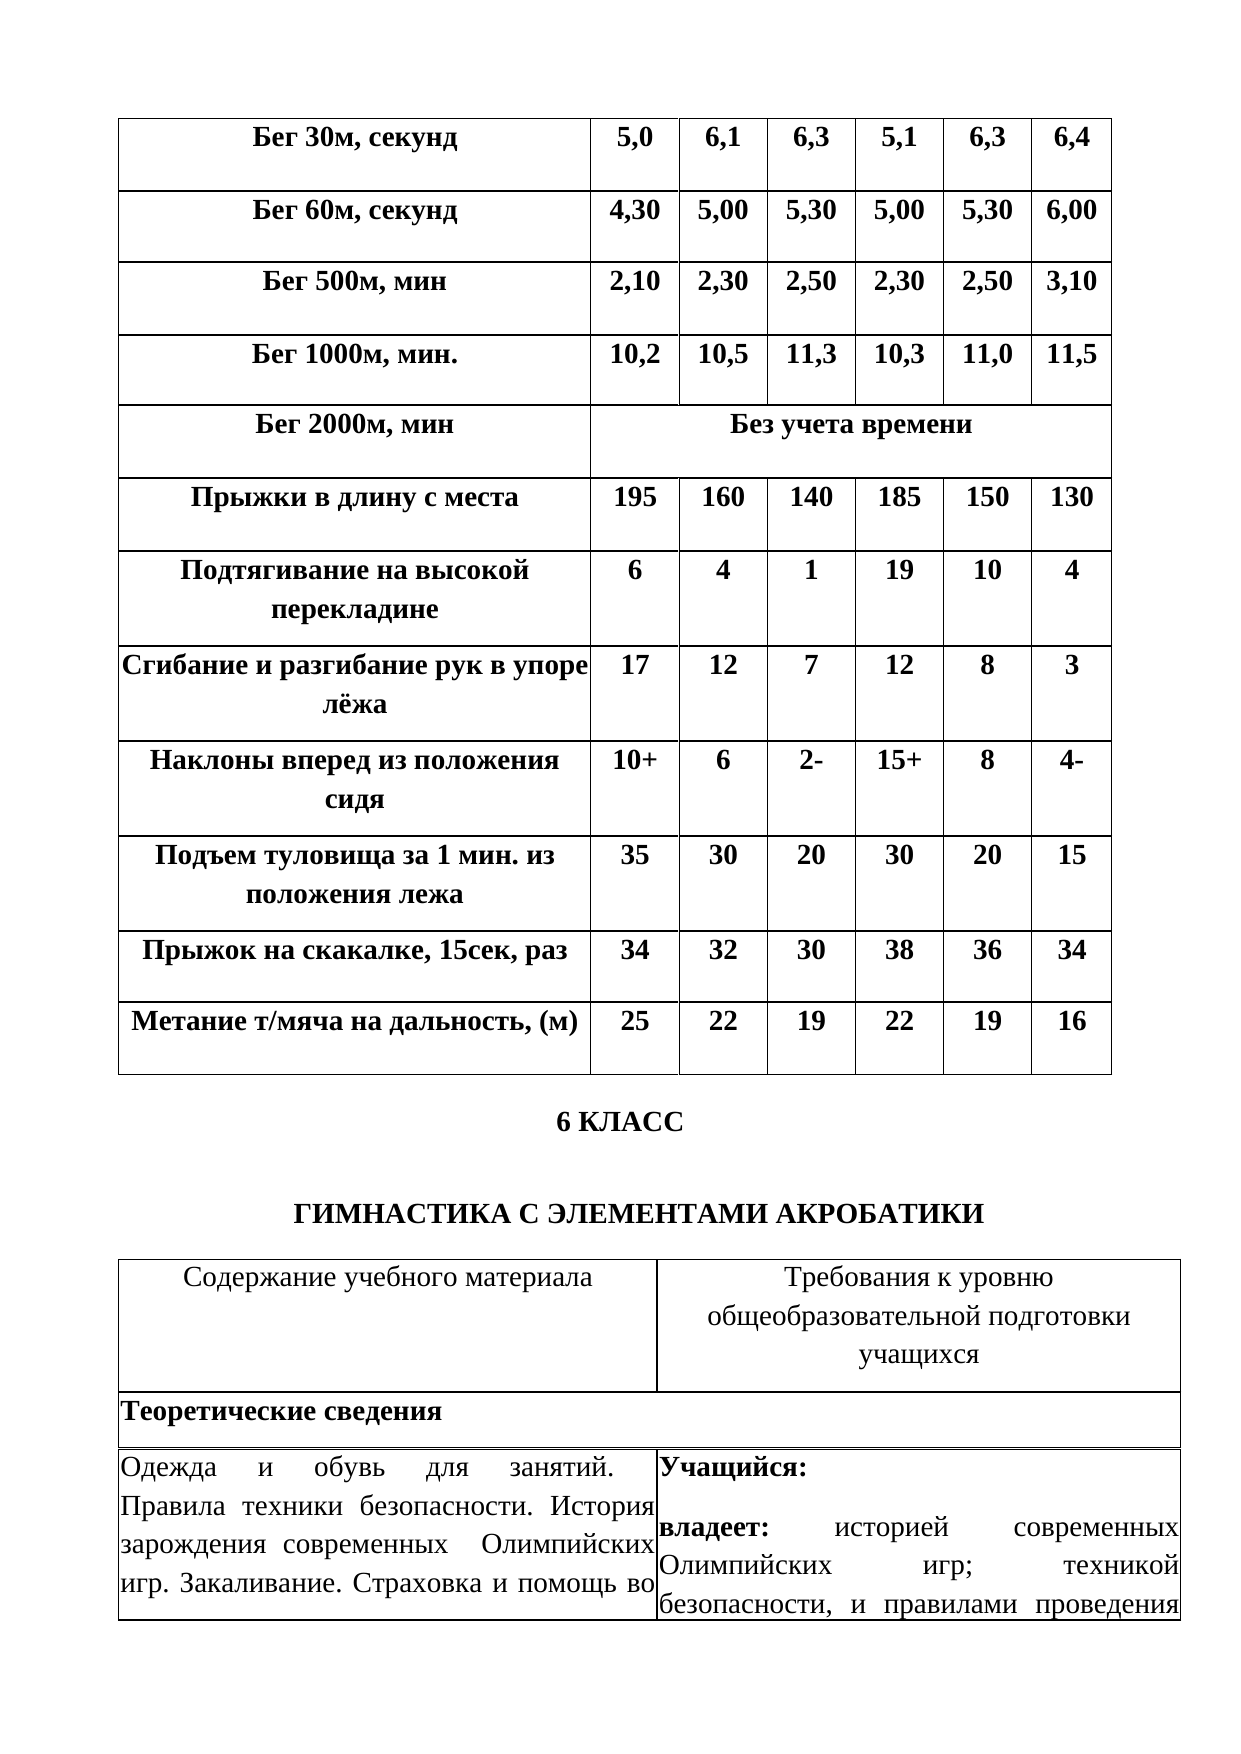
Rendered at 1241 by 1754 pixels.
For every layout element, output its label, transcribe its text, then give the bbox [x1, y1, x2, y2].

table_cell Учащийся: владеет: историей современных Олимпийских игр; техникой безопасности, и правилами проведения [658, 1450, 1180, 1619]
table_cell 6,00 [1032, 192, 1111, 261]
table_cell 19 [944, 1003, 1031, 1074]
table_cell 12 [680, 647, 767, 740]
table_cell 22 [856, 1003, 943, 1074]
table_cell Бег 2000м, мин [119, 406, 590, 477]
table_cell 30 [768, 932, 855, 1001]
table_cell 15 [1032, 837, 1111, 930]
table_cell 10,5 [680, 336, 767, 404]
table_cell 11,3 [768, 336, 855, 404]
table_cell 10 [944, 552, 1031, 645]
table_cell 4- [1032, 742, 1111, 835]
table_cell 17 [591, 647, 678, 740]
table_cell 6 [680, 742, 767, 835]
table_cell 4 [1032, 552, 1111, 645]
table_cell Бег 500м, мин [119, 263, 590, 334]
table_cell 5,1 [856, 119, 943, 190]
table_cell Одежда и обувь для занятий. Правила техники безопасности. История зарождения современных Олимпийских игр. Закаливание. Страховка и помощь во [119, 1450, 656, 1619]
table_cell Бег 1000м, мин. [119, 336, 590, 404]
table_cell 38 [856, 932, 943, 1001]
table_cell 2,50 [768, 263, 855, 334]
table_cell 3 [1032, 647, 1111, 740]
table_cell Бег 60м, секунд [119, 192, 590, 261]
text 6 КЛАСС [118, 1104, 1122, 1137]
table_cell 5,00 [680, 192, 767, 261]
table_cell 4 [680, 552, 767, 645]
table_header Требования к уровню общеобразовательной подготовки учащихся [658, 1260, 1180, 1391]
table_cell 5,0 [591, 119, 678, 190]
table_cell 19 [856, 552, 943, 645]
table_cell 36 [944, 932, 1031, 1001]
table_cell 20 [768, 837, 855, 930]
table_header Содержание учебного материала [119, 1260, 656, 1391]
table_cell 34 [591, 932, 678, 1001]
table_cell 25 [591, 1003, 678, 1074]
table_cell 35 [591, 837, 678, 930]
table_cell Без учета времени [591, 406, 1111, 477]
table_cell 2,10 [591, 263, 678, 334]
table_cell 6,1 [680, 119, 767, 190]
table_cell 20 [944, 837, 1031, 930]
table_cell 8 [944, 647, 1031, 740]
table_cell 5,30 [768, 192, 855, 261]
table_cell 3,10 [1032, 263, 1111, 334]
table_cell 5,30 [944, 192, 1031, 261]
table_cell Подтягивание на высокой перекладине [119, 552, 590, 645]
table_cell Наклоны вперед из положения сидя [119, 742, 590, 835]
table_cell 130 [1032, 479, 1111, 550]
table_cell 22 [680, 1003, 767, 1074]
table_cell 2,30 [856, 263, 943, 334]
table_cell 16 [1032, 1003, 1111, 1074]
table_cell 5,00 [856, 192, 943, 261]
table_cell Прыжки в длину с места [119, 479, 590, 550]
table_cell 4,30 [591, 192, 678, 261]
table_cell 150 [944, 479, 1031, 550]
table_cell 2,30 [680, 263, 767, 334]
table_cell 12 [856, 647, 943, 740]
table_cell 30 [856, 837, 943, 930]
table_cell 2,50 [944, 263, 1031, 334]
table_cell Метание т/мяча на дальность, (м) [119, 1003, 590, 1074]
table_cell 7 [768, 647, 855, 740]
table_cell 6,3 [944, 119, 1031, 190]
table_cell Теоретические сведения [119, 1393, 1180, 1447]
table_cell 2- [768, 742, 855, 835]
table_cell 30 [680, 837, 767, 930]
table_cell 185 [856, 479, 943, 550]
table_cell 1 [768, 552, 855, 645]
table_cell 195 [591, 479, 678, 550]
table_cell Бег 30м, секунд [119, 119, 590, 190]
table_cell 6 [591, 552, 678, 645]
table_cell 8 [944, 742, 1031, 835]
table_cell Подъем туловища за 1 мин. из положения лежа [119, 837, 590, 930]
table_cell 10+ [591, 742, 678, 835]
table_cell 160 [680, 479, 767, 550]
table_cell 34 [1032, 932, 1111, 1001]
table_cell 19 [768, 1003, 855, 1074]
table_cell 140 [768, 479, 855, 550]
table_cell 6,3 [768, 119, 855, 190]
text ГИМНАСТИКА С ЭЛЕМЕНТАМИ АКРОБАТИКИ [156, 1196, 1122, 1229]
table_cell Прыжок на скакалке, 15сек, раз [119, 932, 590, 1001]
table_cell 6,4 [1032, 119, 1111, 190]
table_cell Сгибание и разгибание рук в упоре лёжа [119, 647, 590, 740]
table_cell 11,0 [944, 336, 1031, 404]
table_cell 32 [680, 932, 767, 1001]
table_cell 10,2 [591, 336, 678, 404]
table_cell 11,5 [1032, 336, 1111, 404]
table_cell 10,3 [856, 336, 943, 404]
table_cell 15+ [856, 742, 943, 835]
